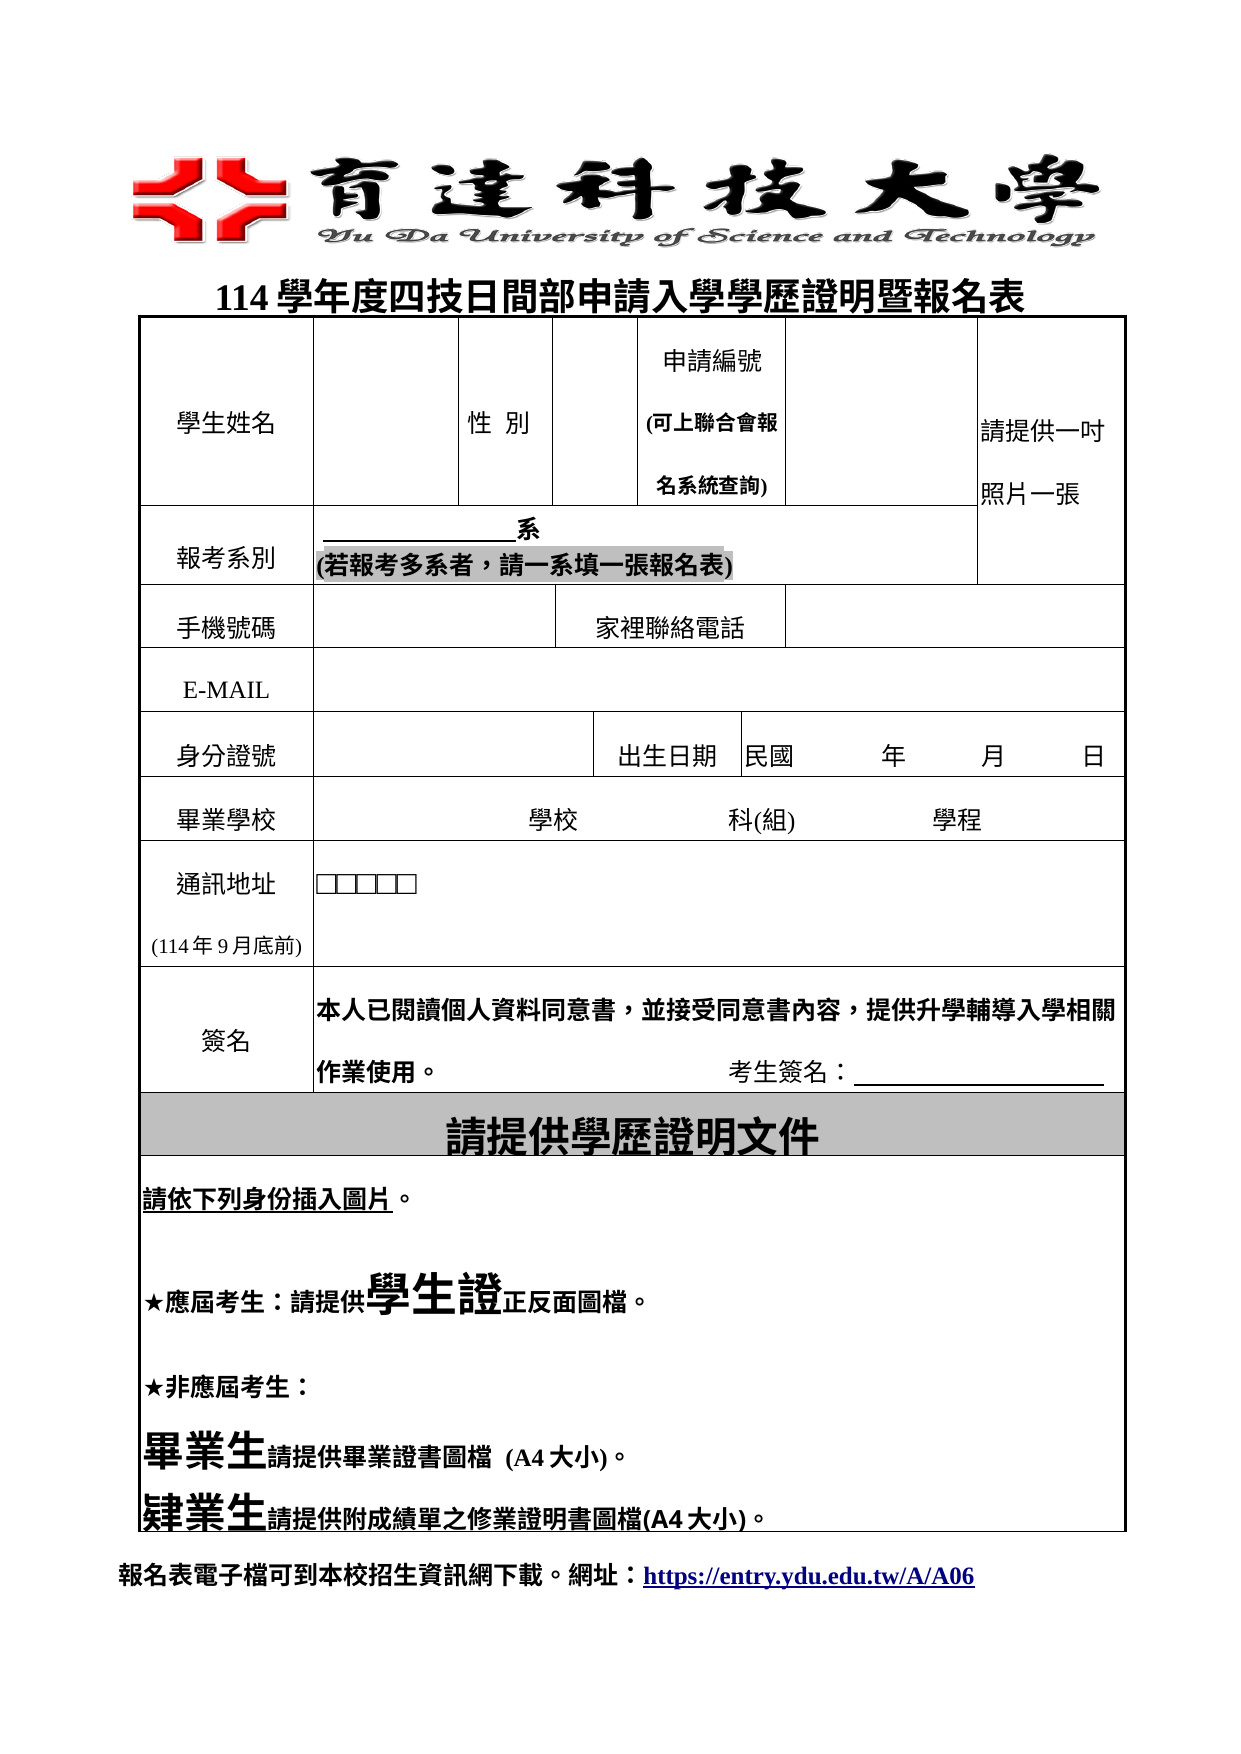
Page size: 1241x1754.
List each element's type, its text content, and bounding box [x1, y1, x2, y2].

table_cell 簽名 [141, 967, 313, 1092]
table_cell 通訊地址 (114年9月底前) [141, 841, 313, 966]
table_header [553, 318, 637, 505]
table_cell 本人已閱讀個人資料同意書，並接受同意書內容，提供升學輔導入學相關作業使用。 考生簽名： [314, 967, 1124, 1092]
table_cell 請提供學歷證明文件 [141, 1093, 1124, 1155]
table_cell 出生日期 [594, 712, 741, 776]
table_cell □□□□□ [314, 841, 1124, 966]
table_header 申請編號 (可上聯合會報名系統查詢) [638, 318, 785, 505]
table_cell [314, 648, 1124, 711]
table_cell 請依下列身份插入圖片。 ★應屆考生：請提供學生證正反面圖檔。 ★非應屆考生： 畢業生請提供畢業證書圖檔 (A4大小)。 肄業生請提供附成績單之修業證明書圖檔(A4大小)。 [141, 1156, 1124, 1531]
table_cell 家裡聯絡電話 [556, 585, 785, 647]
table_header 性 別 [459, 318, 552, 505]
text 報名表電子檔可到本校招生資訊網下載。網址：https://entry.ydu.edu.tw/A/A06 [118, 1532, 1122, 1595]
table_cell 民國 年 月 日 [742, 712, 1124, 776]
table_cell 學校 科(組) 學程 [314, 777, 1124, 839]
table_cell 報考系別 [141, 506, 313, 583]
table_header 學生姓名 [141, 318, 313, 505]
table_cell 畢業學校 [141, 777, 313, 839]
text 114學年度四技日間部申請入學學歷證明暨報名表 [118, 252, 1122, 314]
table_cell E-MAIL [141, 648, 313, 711]
table_header [786, 318, 977, 505]
table_cell [314, 585, 555, 647]
picture [118, 150, 1123, 250]
table_header 請提供一吋照片一張 [978, 318, 1124, 583]
table_cell [786, 585, 1124, 647]
table_cell 系 (若報考多系者，請一系填一張報名表) [314, 506, 977, 583]
table_cell 身分證號 [141, 712, 313, 776]
table_cell [314, 712, 593, 776]
table_header [314, 318, 458, 505]
table_cell 手機號碼 [141, 585, 313, 647]
